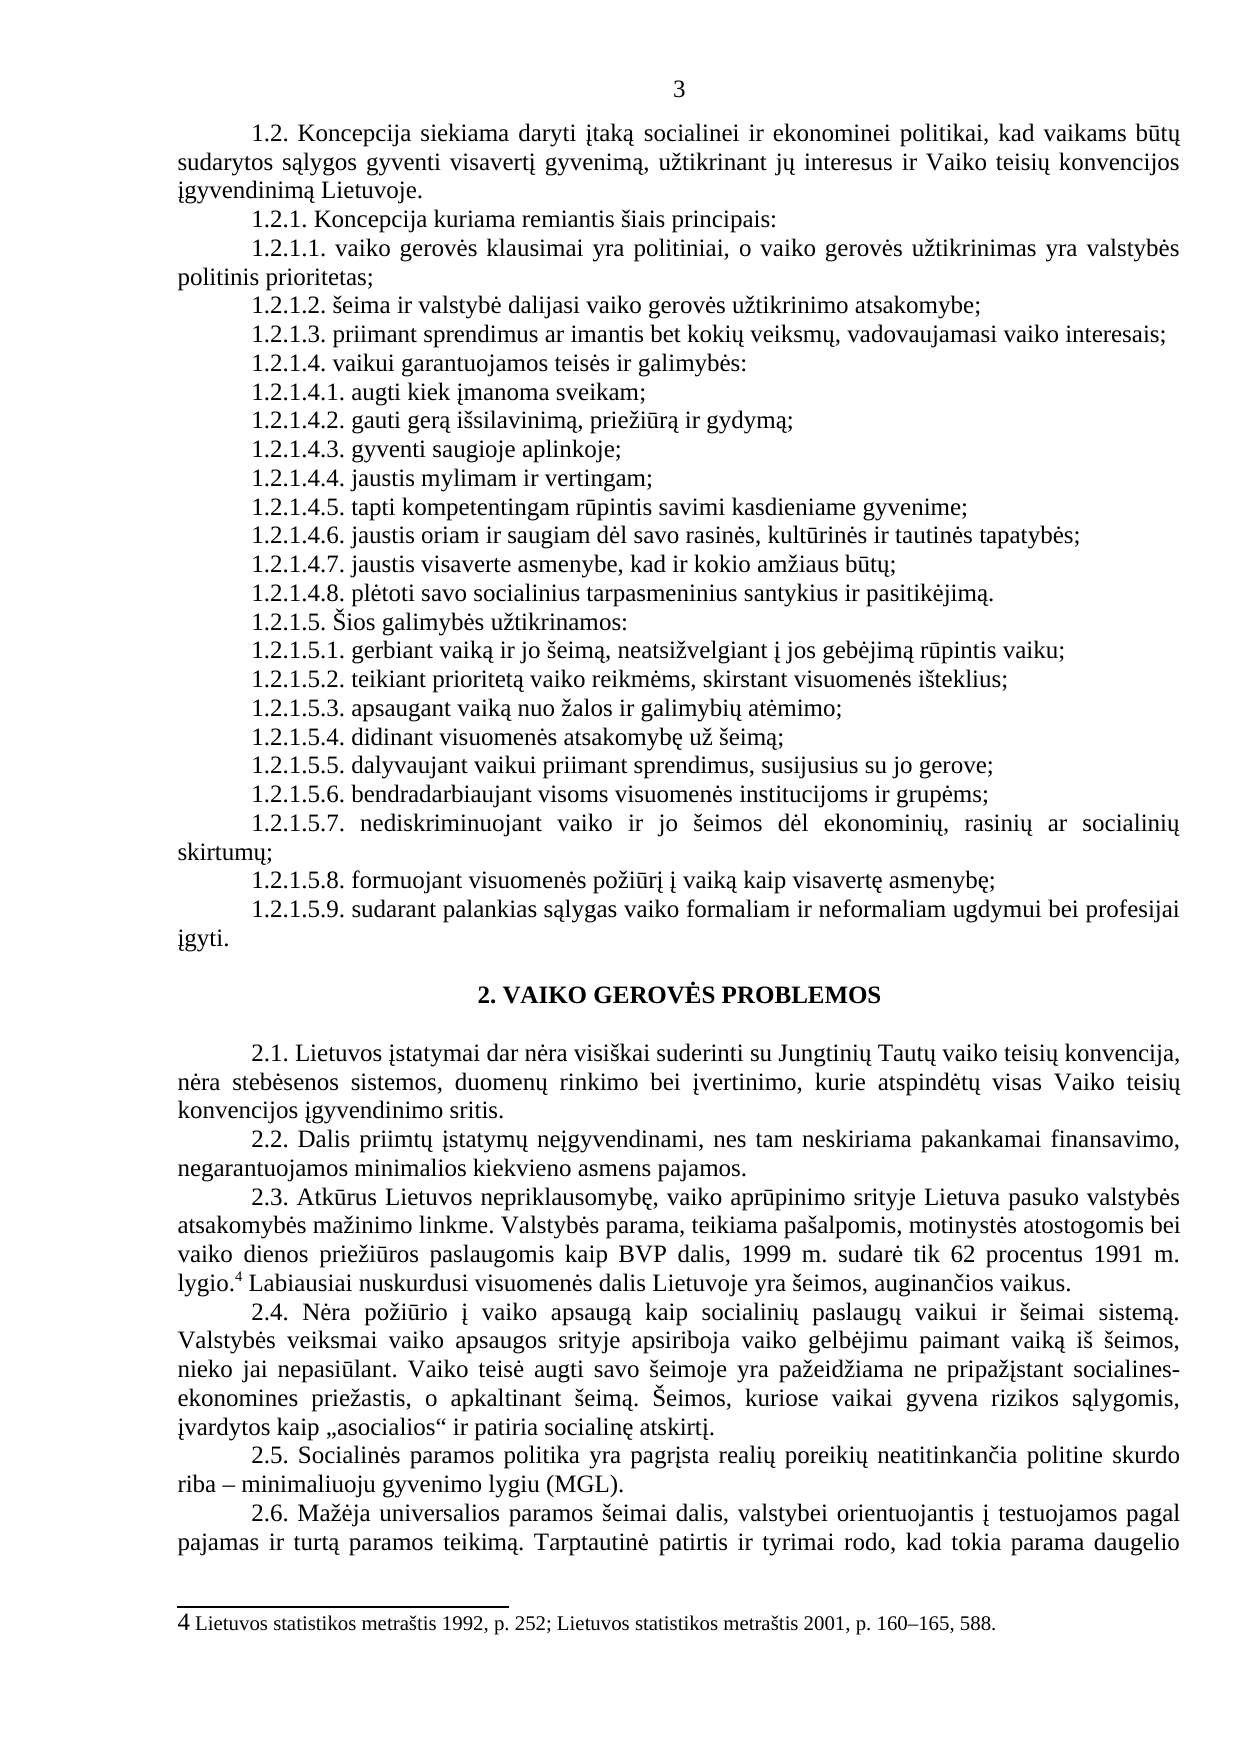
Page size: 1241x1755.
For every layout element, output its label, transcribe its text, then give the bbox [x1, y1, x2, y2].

text 1.2.1.2. šeima ir valstybė dalijasi vaiko gerovės užtikrinimo atsakomybe; [177, 291, 1181, 319]
text 1.2.1.5.1. gerbiant vaiką ir jo šeimą, neatsižvelgiant į jos gebėjimą rūpintis vaiku; [177, 636, 1181, 664]
text 1.2.1.5. Šios galimybės užtikrinamos: [177, 607, 1181, 636]
text 1.2.1.4.6. jaustis oriam ir saugiam dėl savo rasinės, kultūrinės ir tautinės tapatybės; [177, 521, 1181, 549]
text 1.2.1.5.2. teikiant prioritetą vaiko reikmėms, skirstant visuomenės išteklius; [177, 664, 1181, 693]
text 1.2.1.5.8. formuojant visuomenės požiūrį į vaiką kaip visavertę asmenybę; [177, 866, 1181, 894]
text 1.2.1. Koncepcija kuriama remiantis šiais principais: [177, 204, 1181, 233]
text 1.2.1.4.8. plėtoti savo socialinius tarpasmeninius santykius ir pasitikėjimą. [177, 578, 1181, 607]
text 1.2. Koncepcija siekiama daryti įtaką socialinei ir ekonominei politikai, kad vaikams būtų sudarytos sąlygos gyventi visavertį gyvenimą, užtikrinant jų interesus ir Vaiko teisių konvencijos įgyvendinimą Lietuvoje. [177, 118, 1181, 204]
text 1.2.1.3. priimant sprendimus ar imantis bet kokių veiksmų, vadovaujamasi vaiko interesais; [177, 319, 1181, 348]
text 2.6. Mažėja universalios paramos šeimai dalis, valstybei orientuojantis į testuojamos pagal pajamas ir turtą paramos teikimą. Tarptautinė patirtis ir tyrimai rodo, kad tokia parama daugelio [177, 1498, 1181, 1556]
text 1.2.1.5.4. didinant visuomenės atsakomybę už šeimą; [177, 722, 1181, 751]
text 2.3. Atkūrus Lietuvos nepriklausomybę, vaiko aprūpinimo srityje Lietuva pasuko valstybės atsakomybės mažinimo linkme. Valstybės parama, teikiama pašalpomis, motinystės atostogomis bei vaiko dienos priežiūros paslaugomis kaip BVP dalis, 1999 m. sudarė tik 62 procentus 1991 m. lygio. Labiausiai nuskurdusi visuomenės dalis Lietuvoje yra šeimos, auginančios vaikus. [177, 1182, 1181, 1297]
text 1.2.1.4. vaikui garantuojamos teisės ir galimybės: [177, 348, 1181, 377]
text 1.2.1.5.7. nediskriminuojant vaiko ir jo šeimos dėl ekonominių, rasinių ar socialinių skirtumų; [177, 808, 1181, 866]
text 2.4. Nėra požiūrio į vaiko apsaugą kaip socialinių paslaugų vaikui ir šeimai sistemą. Valstybės veiksmai vaiko apsaugos srityje apsiriboja vaiko gelbėjimu paimant vaiką iš šeimos, nieko jai nepasiūlant. Vaiko teisė augti savo šeimoje yra pažeidžiama ne pripažįstant socialines-ekonomines priežastis, o apkaltinant šeimą. Šeimos, kuriose vaikai gyvena rizikos sąlygomis, įvardytos kaip „asocialios“ ir patiria socialinę atskirtį. [177, 1297, 1181, 1441]
text 1.2.1.4.7. jaustis visaverte asmenybe, kad ir kokio amžiaus būtų; [177, 549, 1181, 578]
text 2.5. Socialinės paramos politika yra pagrįsta realių poreikių neatitinkančia politine skurdo riba – minimaliuoju gyvenimo lygiu (MGL). [177, 1441, 1181, 1498]
text 2.1. Lietuvos įstatymai dar nėra visiškai suderinti su Jungtinių Tautų vaiko teisių konvencija, nėra stebėsenos sistemos, duomenų rinkimo bei įvertinimo, kurie atspindėtų visas Vaiko teisių konvencijos įgyvendinimo sritis. [177, 1038, 1181, 1124]
text 1.2.1.5.3. apsaugant vaiką nuo žalos ir galimybių atėmimo; [177, 693, 1181, 722]
text 2.2. Dalis priimtų įstatymų neįgyvendinami, nes tam neskiriama pakankamai finansavimo, negarantuojamos minimalios kiekvieno asmens pajamos. [177, 1124, 1181, 1182]
text Lietuvos statistikos metraštis 1992, p. 252; Lietuvos statistikos metraštis 2001, p. 160–165, 588. [177, 1607, 1181, 1636]
text 1.2.1.4.4. jaustis mylimam ir vertingam; [177, 463, 1181, 492]
text 1.2.1.1. vaiko gerovės klausimai yra politiniai, o vaiko gerovės užtikrinimas yra valstybės politinis prioritetas; [177, 233, 1181, 291]
text 1.2.1.4.1. augti kiek įmanoma sveikam; [177, 377, 1181, 406]
text 1.2.1.5.6. bendradarbiaujant visoms visuomenės institucijoms ir grupėms; [177, 779, 1181, 808]
text 1.2.1.5.5. dalyvaujant vaikui priimant sprendimus, susijusius su jo gerove; [177, 751, 1181, 779]
text 1.2.1.4.2. gauti gerą išsilavinimą, priežiūrą ir gydymą; [177, 406, 1181, 434]
text 1.2.1.4.3. gyventi saugioje aplinkoje; [177, 434, 1181, 463]
text 1.2.1.5.9. sudarant palankias sąlygas vaiko formaliam ir neformaliam ugdymui bei profesijai įgyti. [177, 894, 1181, 952]
text 2. VAIKO GEROVĖS PROBLEMOS [177, 981, 1181, 1009]
text 1.2.1.4.5. tapti kompetentingam rūpintis savimi kasdieniame gyvenime; [177, 492, 1181, 521]
